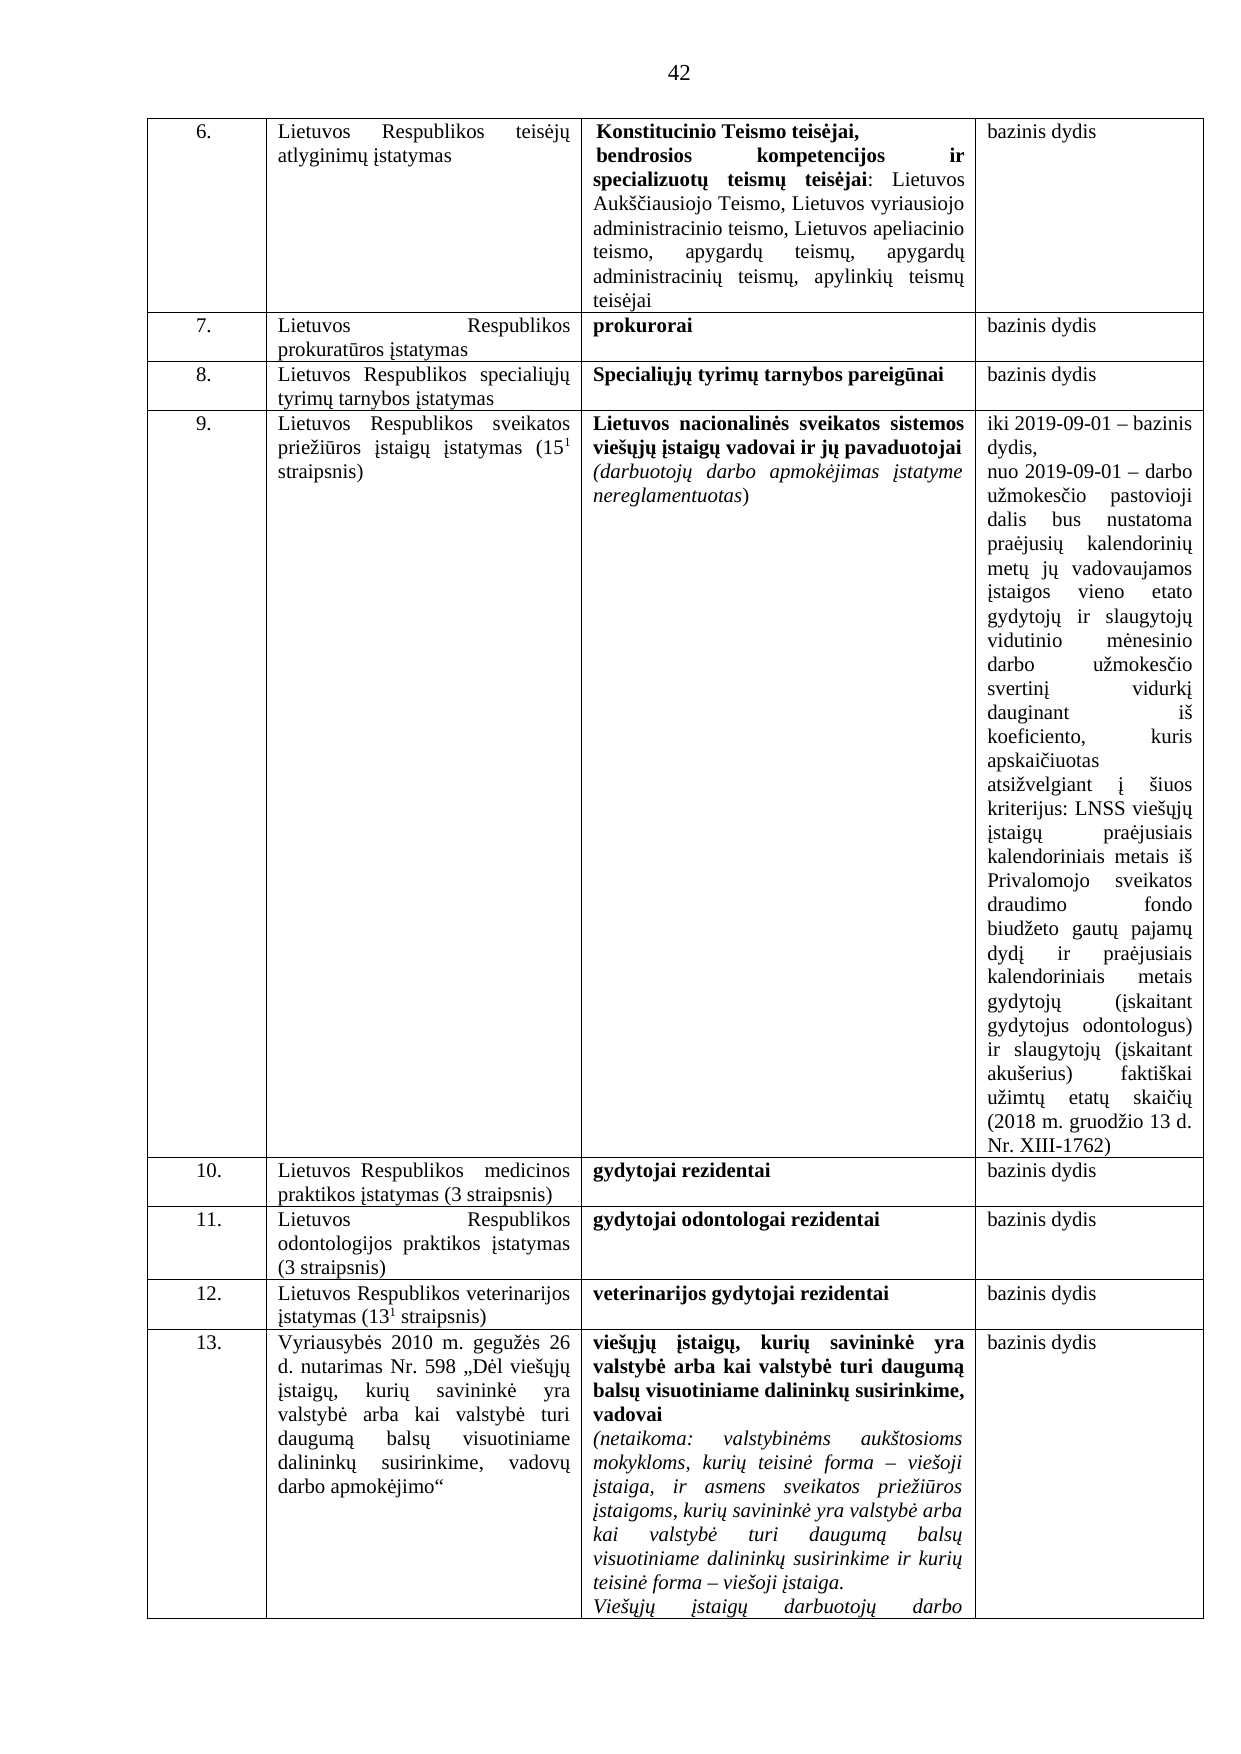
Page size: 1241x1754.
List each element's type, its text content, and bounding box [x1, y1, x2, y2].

table_cell 9. [148, 411, 266, 1157]
table_cell gydytojai rezidentai [582, 1158, 975, 1206]
table_cell 11. [148, 1207, 266, 1279]
table_cell 12. [148, 1280, 266, 1328]
table_cell Lietuvos Respublikos prokuratūros įstatymas [267, 313, 581, 361]
table_cell Lietuvos nacionalinės sveikatos sistemos viešųjų įstaigų vadovai ir jų pavaduotojai (darbuotojų darbo apmokėjimas įstatyme nereglamentuotas) [582, 411, 975, 1157]
table_cell Specialiųjų tyrimų tarnybos pareigūnai [582, 362, 975, 410]
table_cell prokurorai [582, 313, 975, 361]
table_cell bazinis dydis [976, 1330, 1203, 1618]
table_cell iki 2019-09-01 – bazinis dydis, nuo 2019-09-01 – darbo užmokesčio pastovioji dalis bus nustatoma praėjusių kalendorinių metų jų vadovaujamos įstaigos vieno etato gydytojų ir slaugytojų vidutinio mėnesinio darbo užmokesčio svertinį vidurkį dauginant iš koeficiento, kuris apskaičiuotas atsižvelgiant į šiuos kriterijus: LNSS viešųjų įstaigų praėjusiais kalendoriniais metais iš Privalomojo sveikatos draudimo fondo biudžeto gautų pajamų dydį ir praėjusiais kalendoriniais metais gydytojų (įskaitant gydytojus odontologus) ir slaugytojų (įskaitant akušerius) faktiškai užimtų etatų skaičių (2018 m. gruodžio 13 d. Nr. XIII-1762) [976, 411, 1203, 1157]
table_cell bazinis dydis [976, 1158, 1203, 1206]
table_cell viešųjų įstaigų, kurių savininkė yra valstybė arba kai valstybė turi daugumą balsų visuotiniame dalininkų susirinkime, vadovai (netaikoma: valstybinėms aukštosioms mokykloms, kurių teisinė forma – viešoji įstaiga, ir asmens sveikatos priežiūros įstaigoms, kurių savininkė yra valstybė arba kai valstybė turi daugumą balsų visuotiniame dalininkų susirinkime ir kurių teisinė forma – viešoji įstaiga. Viešųjų įstaigų darbuotojų darbo [582, 1330, 975, 1618]
table_cell Lietuvos Respublikos medicinos praktikos įstatymas (3 straipsnis) [267, 1158, 581, 1206]
table_cell Lietuvos Respublikos odontologijos praktikos įstatymas (3 straipsnis) [267, 1207, 581, 1279]
table_cell bazinis dydis [976, 313, 1203, 361]
table_cell Lietuvos Respublikos teisėjų atlyginimų įstatymas [267, 119, 581, 312]
table_cell Lietuvos Respublikos sveikatos priežiūros įstaigų įstatymas (151 straipsnis) [267, 411, 581, 1157]
table_cell 6. [148, 119, 266, 312]
table_cell Lietuvos Respublikos veterinarijos įstatymas (131 straipsnis) [267, 1280, 581, 1328]
table_cell 7. [148, 313, 266, 361]
table_cell Lietuvos Respublikos specialiųjų tyrimų tarnybos įstatymas [267, 362, 581, 410]
table_cell 10. [148, 1158, 266, 1206]
table_cell 8. [148, 362, 266, 410]
table_cell bazinis dydis [976, 362, 1203, 410]
table_cell Konstitucinio Teismo teisėjai, bendrosios kompetencijos ir specializuotų teismų teisėjai: Lietuvos Aukščiausiojo Teismo, Lietuvos vyriausiojo administracinio teismo, Lietuvos apeliacinio teismo, apygardų teismų, apygardų administracinių teismų, apylinkių teismų teisėjai [582, 119, 975, 312]
table_cell Vyriausybės 2010 m. gegužės 26 d. nutarimas Nr. 598 „Dėl viešųjų įstaigų, kurių savininkė yra valstybė arba kai valstybė turi daugumą balsų visuotiniame dalininkų susirinkime, vadovų darbo apmokėjimo“ [267, 1330, 581, 1618]
table_cell 13. [148, 1330, 266, 1618]
table_cell veterinarijos gydytojai rezidentai [582, 1280, 975, 1328]
table_cell gydytojai odontologai rezidentai [582, 1207, 975, 1279]
table_cell bazinis dydis [976, 1207, 1203, 1279]
table_cell bazinis dydis [976, 1280, 1203, 1328]
table_cell bazinis dydis [976, 119, 1203, 312]
